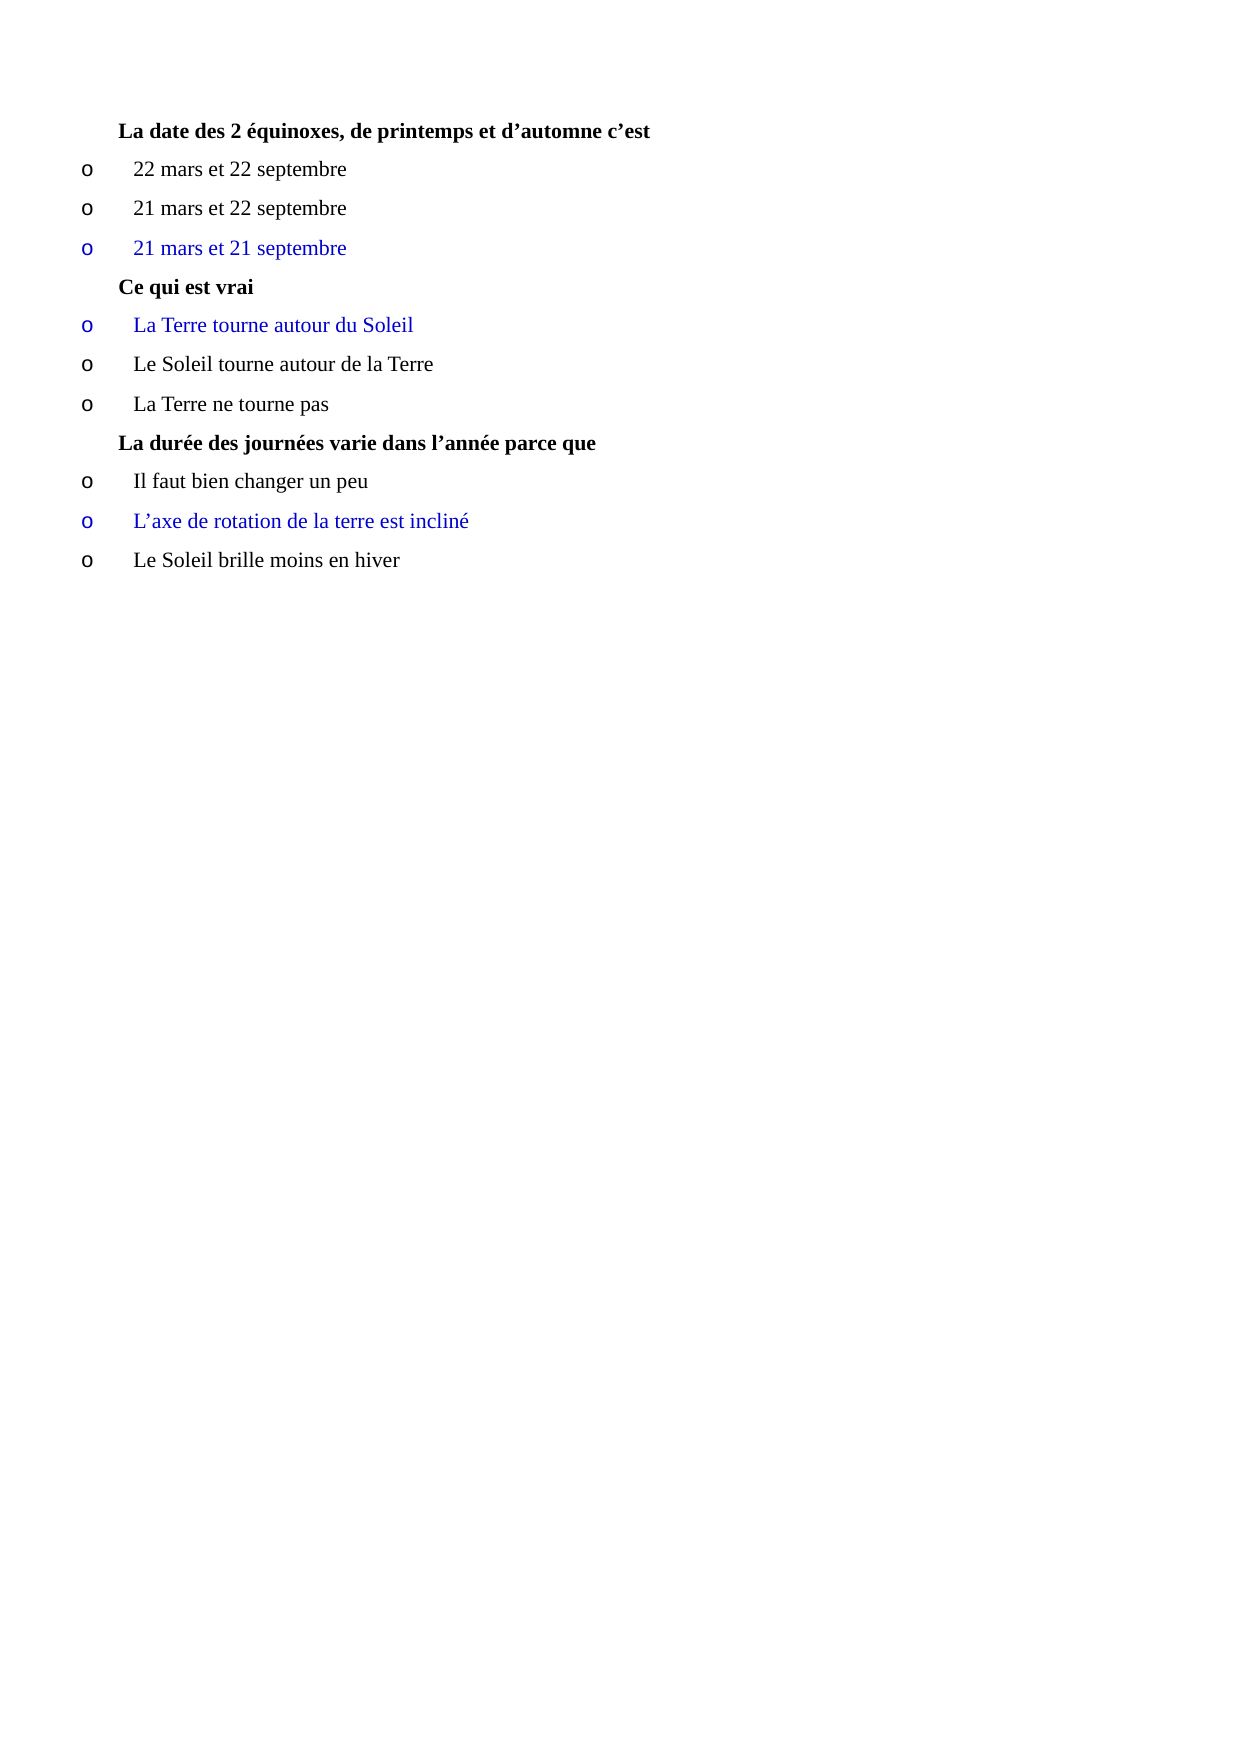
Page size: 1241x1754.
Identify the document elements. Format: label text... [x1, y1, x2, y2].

text o 22 mars et 22 septembre [81, 156, 1122, 183]
text o 21 mars et 22 septembre [81, 195, 1122, 222]
text o Il faut bien changer un peu [81, 468, 1122, 495]
text La date des 2 équinoxes, de printemps et d’automne c’est [118, 118, 1122, 143]
text La durée des journées varie dans l’année parce que [118, 430, 1122, 456]
text o La Terre tourne autour du Soleil [81, 312, 1122, 339]
text o Le Soleil brille moins en hiver [81, 547, 1122, 574]
text o La Terre ne tourne pas [81, 391, 1122, 418]
text o Le Soleil tourne autour de la Terre [81, 351, 1122, 378]
text o 21 mars et 21 septembre [81, 235, 1122, 262]
text Ce qui est vrai [118, 274, 1122, 299]
text o L’axe de rotation de la terre est incliné [81, 508, 1122, 534]
